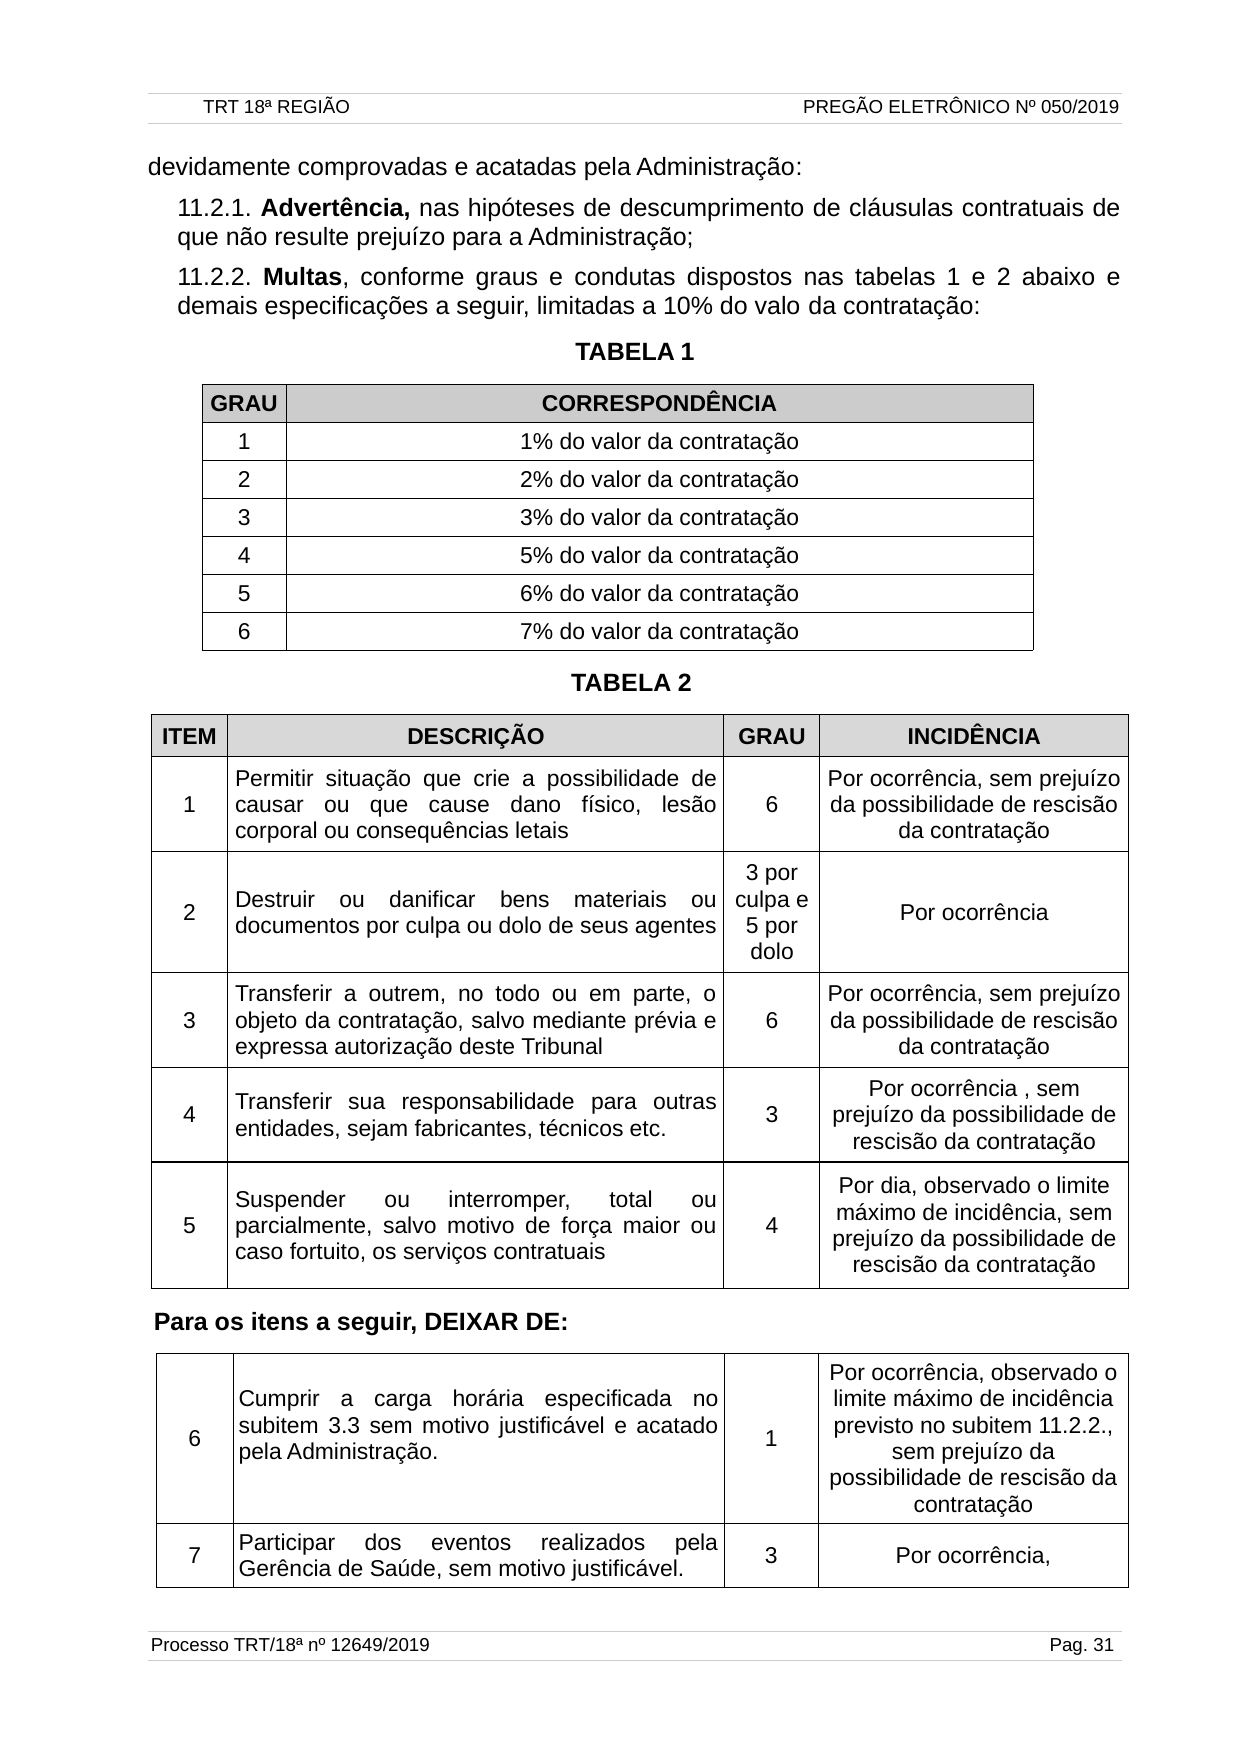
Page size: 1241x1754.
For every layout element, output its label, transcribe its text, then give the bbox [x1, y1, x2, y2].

table_cell Participar dos eventos realizados pela Gerência de Saúde, sem motivo justificável. [234, 1524, 724, 1587]
table_cell 7% do valor da contratação [287, 613, 1033, 650]
table_cell Por dia, observado o limite máximo de incidência, sem prejuízo da possibilidade de rescisão da contratação [820, 1163, 1128, 1288]
table_cell 6 [724, 973, 819, 1067]
table_header ITEM [152, 715, 227, 756]
table_header Por ocorrência, observado o limite máximo de incidência previsto no subitem 11.2.2., sem prejuízo da possibilidade de rescisão da contratação [819, 1354, 1128, 1523]
table_cell 3 [152, 973, 227, 1067]
table_cell 1 [152, 757, 227, 851]
table_header GRAU [203, 385, 286, 422]
table_cell Por ocorrência, sem prejuízo da possibilidade de rescisão da contratação [820, 757, 1128, 851]
table_cell 4 [724, 1163, 819, 1288]
table_cell 2% do valor da contratação [287, 461, 1033, 498]
table_cell 6 [724, 757, 819, 851]
text TABELA 1 [148, 337, 1122, 366]
table_cell 4 [203, 537, 286, 574]
table_cell Transferir sua responsabilidade para outras entidades, sejam fabricantes, técnicos etc. [228, 1068, 723, 1161]
table_cell 5 [152, 1163, 227, 1288]
table_cell 5 [203, 575, 286, 612]
table_header Cumprir a carga horária especificada no subitem 3.3 sem motivo justificável e acatado pela Administração. [234, 1354, 724, 1523]
table_header CORRESPONDÊNCIA [287, 385, 1033, 422]
text Para os itens a seguir, DEIXAR DE: [153, 1306, 1122, 1335]
table_cell Por ocorrência [820, 852, 1128, 972]
table_cell 1% do valor da contratação [287, 423, 1033, 460]
table_cell Permitir situação que crie a possibilidade de causar ou que cause dano físico, lesão corporal ou consequências letais [228, 757, 723, 851]
table_cell 5% do valor da contratação [287, 537, 1033, 574]
table_cell 3 por culpa e 5 por dolo [724, 852, 819, 972]
table_cell 3 [724, 1068, 819, 1161]
table_cell Suspender ou interromper, total ou parcialmente, salvo motivo de força maior ou caso fortuito, os serviços contratuais [228, 1163, 723, 1288]
table_header DESCRIÇÃO [228, 715, 723, 756]
table_header 1 [725, 1354, 818, 1523]
table_cell 3% do valor da contratação [287, 499, 1033, 536]
text 11.2.1. Advertência, nas hipóteses de descumprimento de cláusulas contratuais de que não resulte prejuízo para a Administração; [177, 193, 1122, 250]
table_header GRAU [724, 715, 819, 756]
table_cell Por ocorrência , sem prejuízo da possibilidade de rescisão da contratação [820, 1068, 1128, 1161]
text 11.2.2. Multas, conforme graus e condutas dispostos nas tabelas 1 e 2 abaixo e demais especificações a seguir, limitadas a 10% do valo da contratação: [177, 262, 1122, 319]
table_cell 6 [203, 613, 286, 650]
table_cell Destruir ou danificar bens materiais ou documentos por culpa ou dolo de seus agentes [228, 852, 723, 972]
table_cell 4 [152, 1068, 227, 1161]
table_cell 3 [725, 1524, 818, 1587]
table_cell 1 [203, 423, 286, 460]
text TABELA 2 [148, 668, 1122, 697]
table_cell 2 [203, 461, 286, 498]
table_cell Por ocorrência, sem prejuízo da possibilidade de rescisão da contratação [820, 973, 1128, 1067]
table_cell 6% do valor da contratação [287, 575, 1033, 612]
table_cell 2 [152, 852, 227, 972]
table_cell 7 [157, 1524, 233, 1587]
table_cell Transferir a outrem, no todo ou em parte, o objeto da contratação, salvo mediante prévia e expressa autorização deste Tribunal [228, 973, 723, 1067]
table_header 6 [157, 1354, 233, 1523]
table_cell 3 [203, 499, 286, 536]
table_header INCIDÊNCIA [820, 715, 1128, 756]
text devidamente comprovadas e acatadas pela Administração: [148, 152, 1122, 181]
table_cell Por ocorrência, [819, 1524, 1128, 1587]
